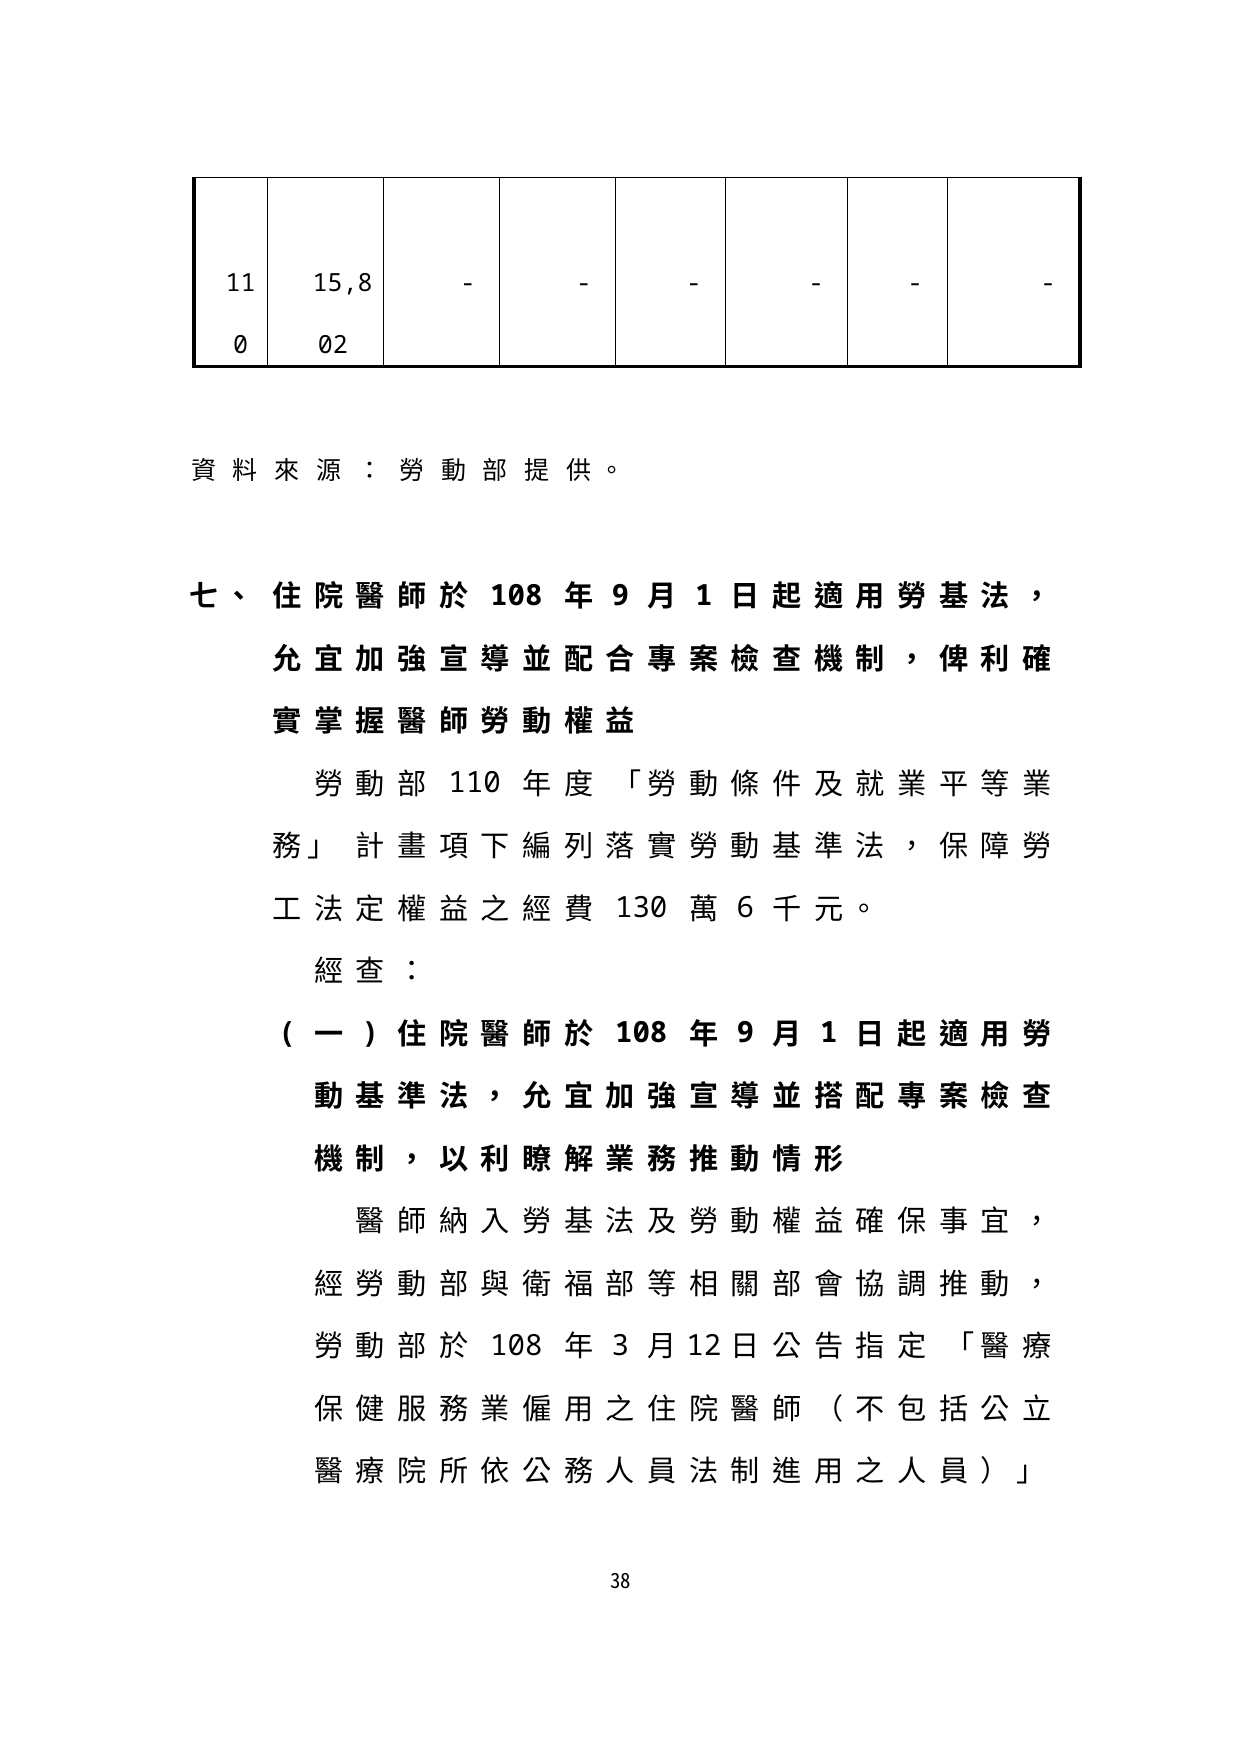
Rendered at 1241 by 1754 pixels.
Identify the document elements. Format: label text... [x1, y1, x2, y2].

table_cell - [848, 178, 947, 365]
table_cell - [616, 178, 725, 365]
text 經查： [242, 927, 1058, 990]
table_cell - [384, 178, 499, 365]
text 七、住院醫師於108年9月1日起適用勞基法，允宜加強宣導並配合專案檢查機制，俾利確實掌握醫師勞動權益 [183, 552, 1058, 740]
text (一)住院醫師於108年9月1日起適用勞動基準法，允宜加強宣導並搭配專案檢查機制，以利瞭解業務推動情形 [242, 990, 1058, 1177]
table_cell - [726, 178, 847, 365]
text 資料來源：勞動部提供。 [183, 427, 1058, 490]
text 醫師納入勞基法及勞動權益確保事宜，經勞動部與衛福部等相關部會協調推動，勞動部於108年3月12日公告指定「醫療保健服務業僱用之住院醫師（不包括公立醫療院所依公務人員法制進用之人員）」 [271, 1177, 1058, 1490]
table_cell - [500, 178, 615, 365]
table_cell - [948, 178, 1078, 365]
table_cell 110 [196, 178, 267, 365]
text 勞動部110年度「勞動條件及就業平等業務」計畫項下編列落實勞動基準法，保障勞工法定權益之經費130萬6千元。 [242, 740, 1058, 927]
table_cell 15,802 [268, 178, 383, 365]
